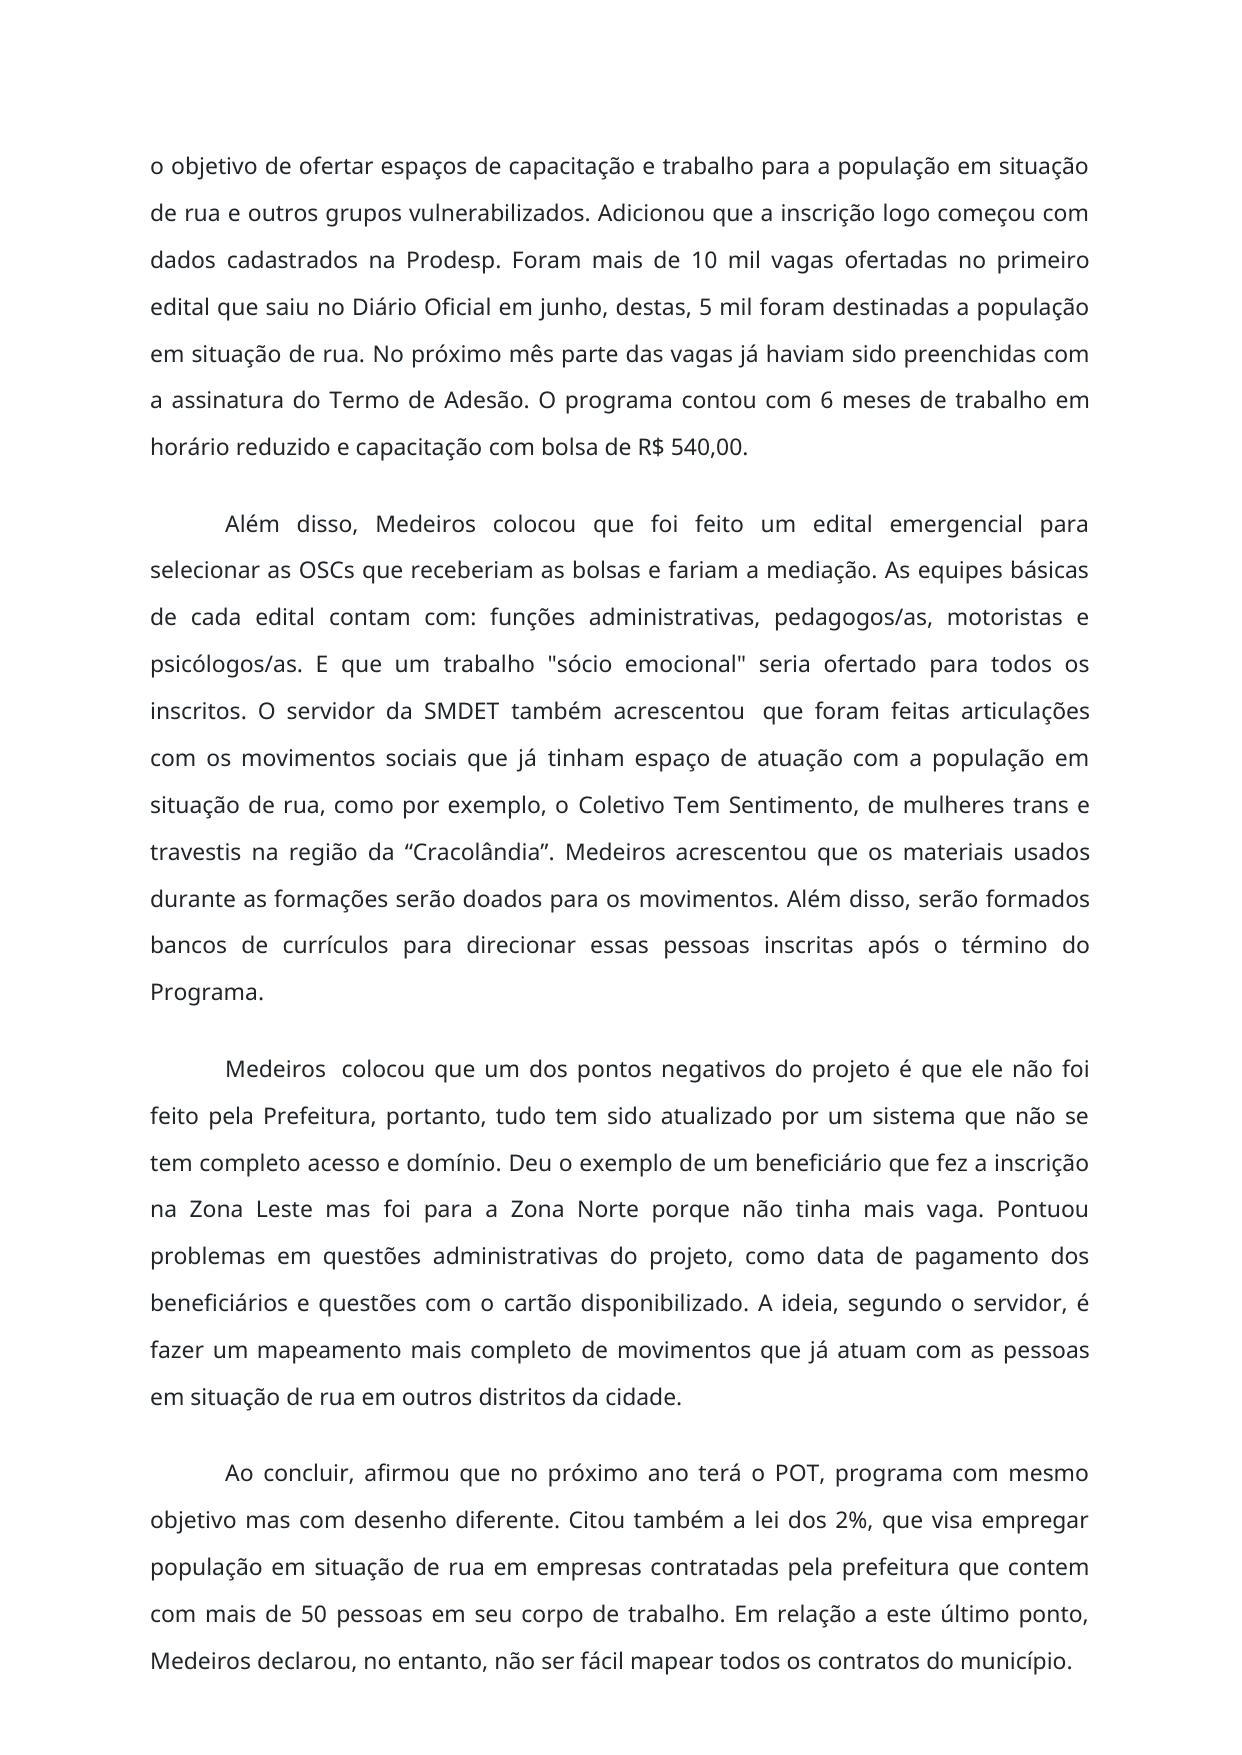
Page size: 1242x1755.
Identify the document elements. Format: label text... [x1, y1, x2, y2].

text Medeiros colocou que um dos pontos negativos do projeto é que ele não foi feito pela Prefeitura, portanto, tudo tem sido atualizado por um sistema que não se tem completo acesso e domínio. Deu o exemplo de um beneficiário que fez a inscrição na Zona Leste mas foi para a Zona Norte porque não tinha mais vaga. Pontuou problemas em questões administrativas do projeto, como data de pagamento dos beneficiários e questões com o cartão disponibilizado. A ideia, segundo o servidor, é fazer um mapeamento mais completo de movimentos que já atuam com as pessoas em situação de rua em outros distritos da cidade. [150, 1053, 1090, 1412]
text Além disso, Medeiros colocou que foi feito um edital emergencial para selecionar as OSCs que receberiam as bolsas e fariam a mediação. As equipes básicas de cada edital contam com: funções administrativas, pedagogos/as, motoristas e psicólogos/as. E que um trabalho "sócio emocional" seria ofertado para todos os inscritos. O servidor da SMDET também acrescentou que foram feitas articulações com os movimentos sociais que já tinham espaço de atuação com a população em situação de rua, como por exemplo, o Coletivo Tem Sentimento, de mulheres trans e travestis na região da “Cracolândia”. Medeiros acrescentou que os materiais usados durante as formações serão doados para os movimentos. Além disso, serão formados bancos de currículos para direcionar essas pessoas inscritas após o término do Programa. [150, 508, 1090, 1008]
text Ao concluir, afirmou que no próximo ano terá o POT, programa com mesmo objetivo mas com desenho diferente. Citou também a lei dos 2%, que visa empregar população em situação de rua em empresas contratadas pela prefeitura que contem com mais de 50 pessoas em seu corpo de trabalho. Em relação a este último ponto, Medeiros declarou, no entanto, não ser fácil mapear todos os contratos do município. [150, 1457, 1090, 1676]
text o objetivo de ofertar espaços de capacitação e trabalho para a população em situação de rua e outros grupos vulnerabilizados. Adicionou que a inscrição logo começou com dados cadastrados na Prodesp. Foram mais de 10 mil vagas ofertadas no primeiro edital que saiu no Diário Oficial em junho, destas, 5 mil foram destinadas a população em situação de rua. No próximo mês parte das vagas já haviam sido preenchidas com a assinatura do Termo de Adesão. O programa contou com 6 meses de trabalho em horário reduzido e capacitação com bolsa de R$ 540,00. [150, 150, 1090, 462]
